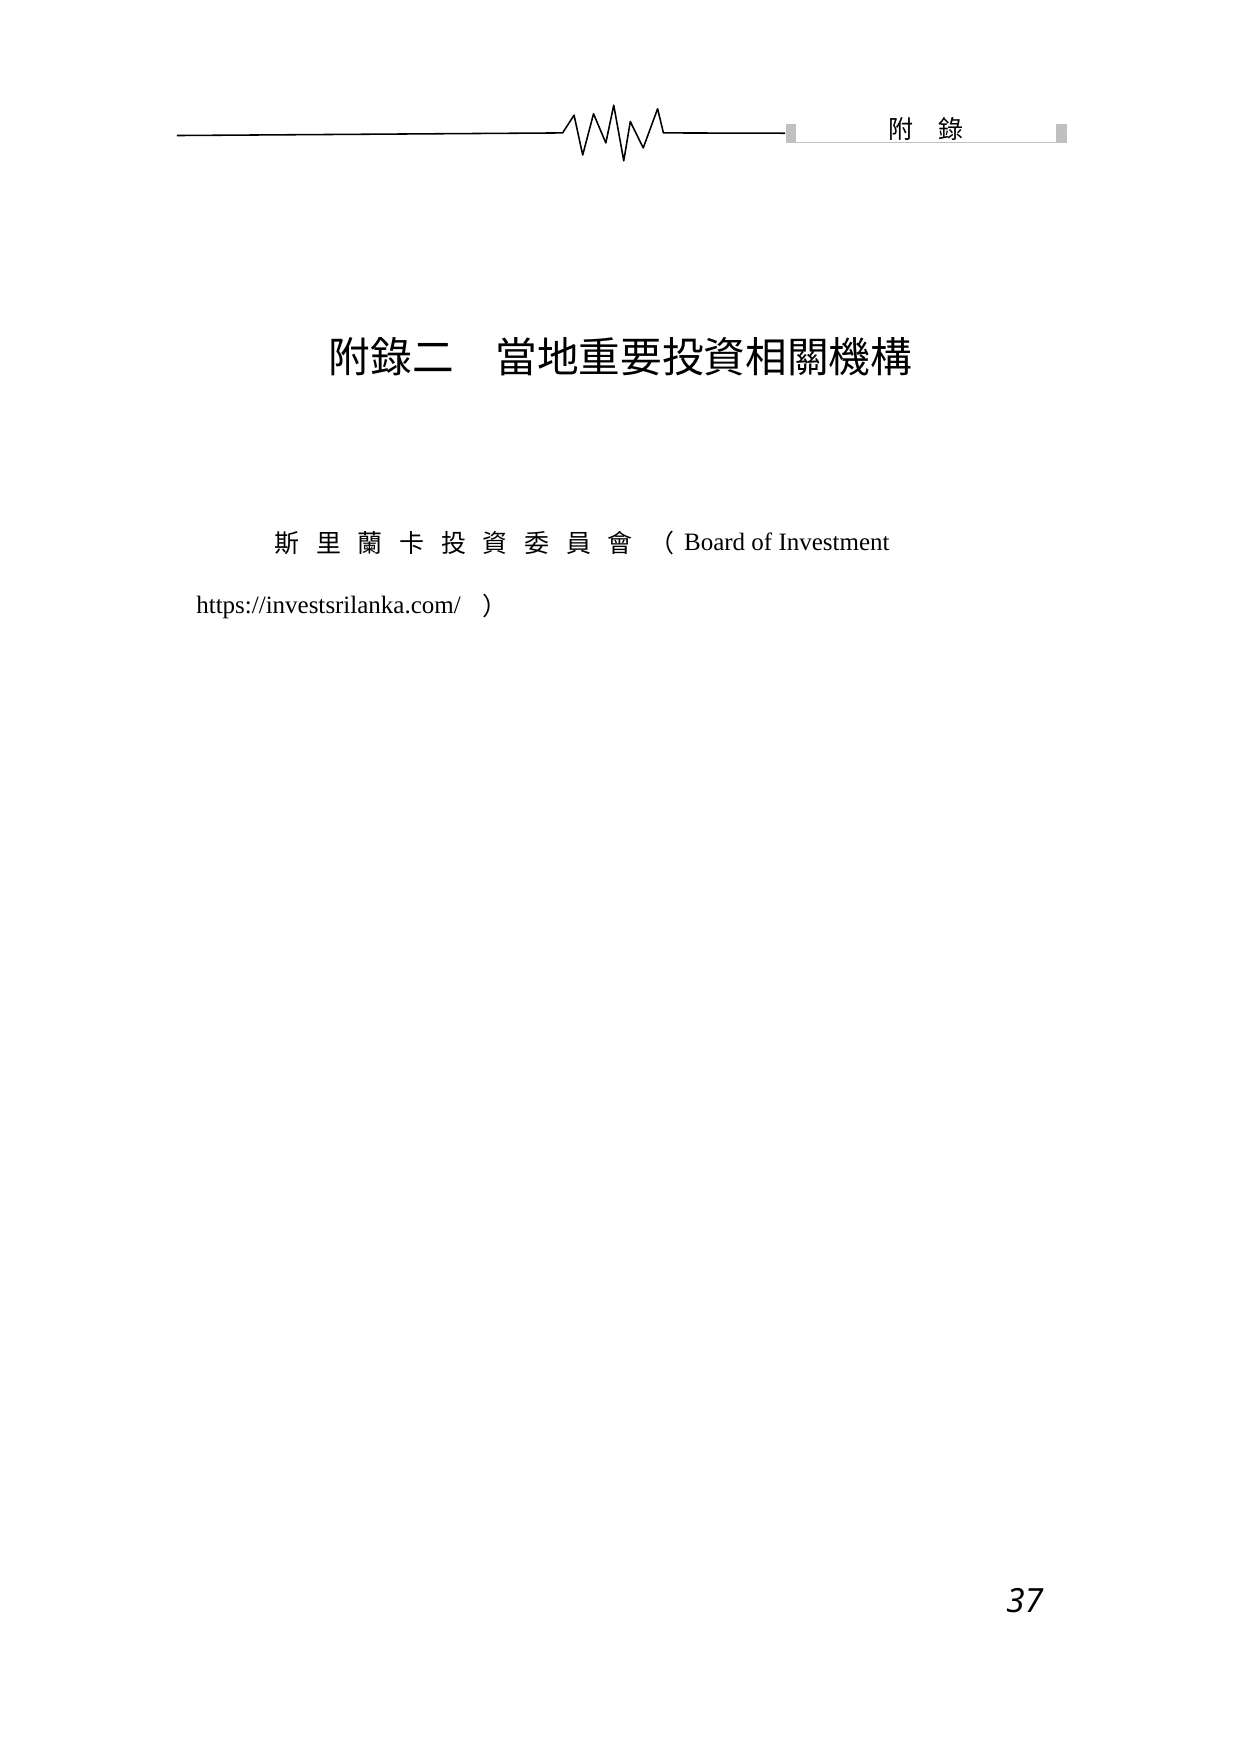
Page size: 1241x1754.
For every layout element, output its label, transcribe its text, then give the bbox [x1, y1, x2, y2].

text 斯里蘭卡投資委員會（Board of Investment https://investsrilanka.com/） [183, 500, 1058, 625]
text 附錄二 當地重要投資相關機構 [183, 313, 1058, 375]
